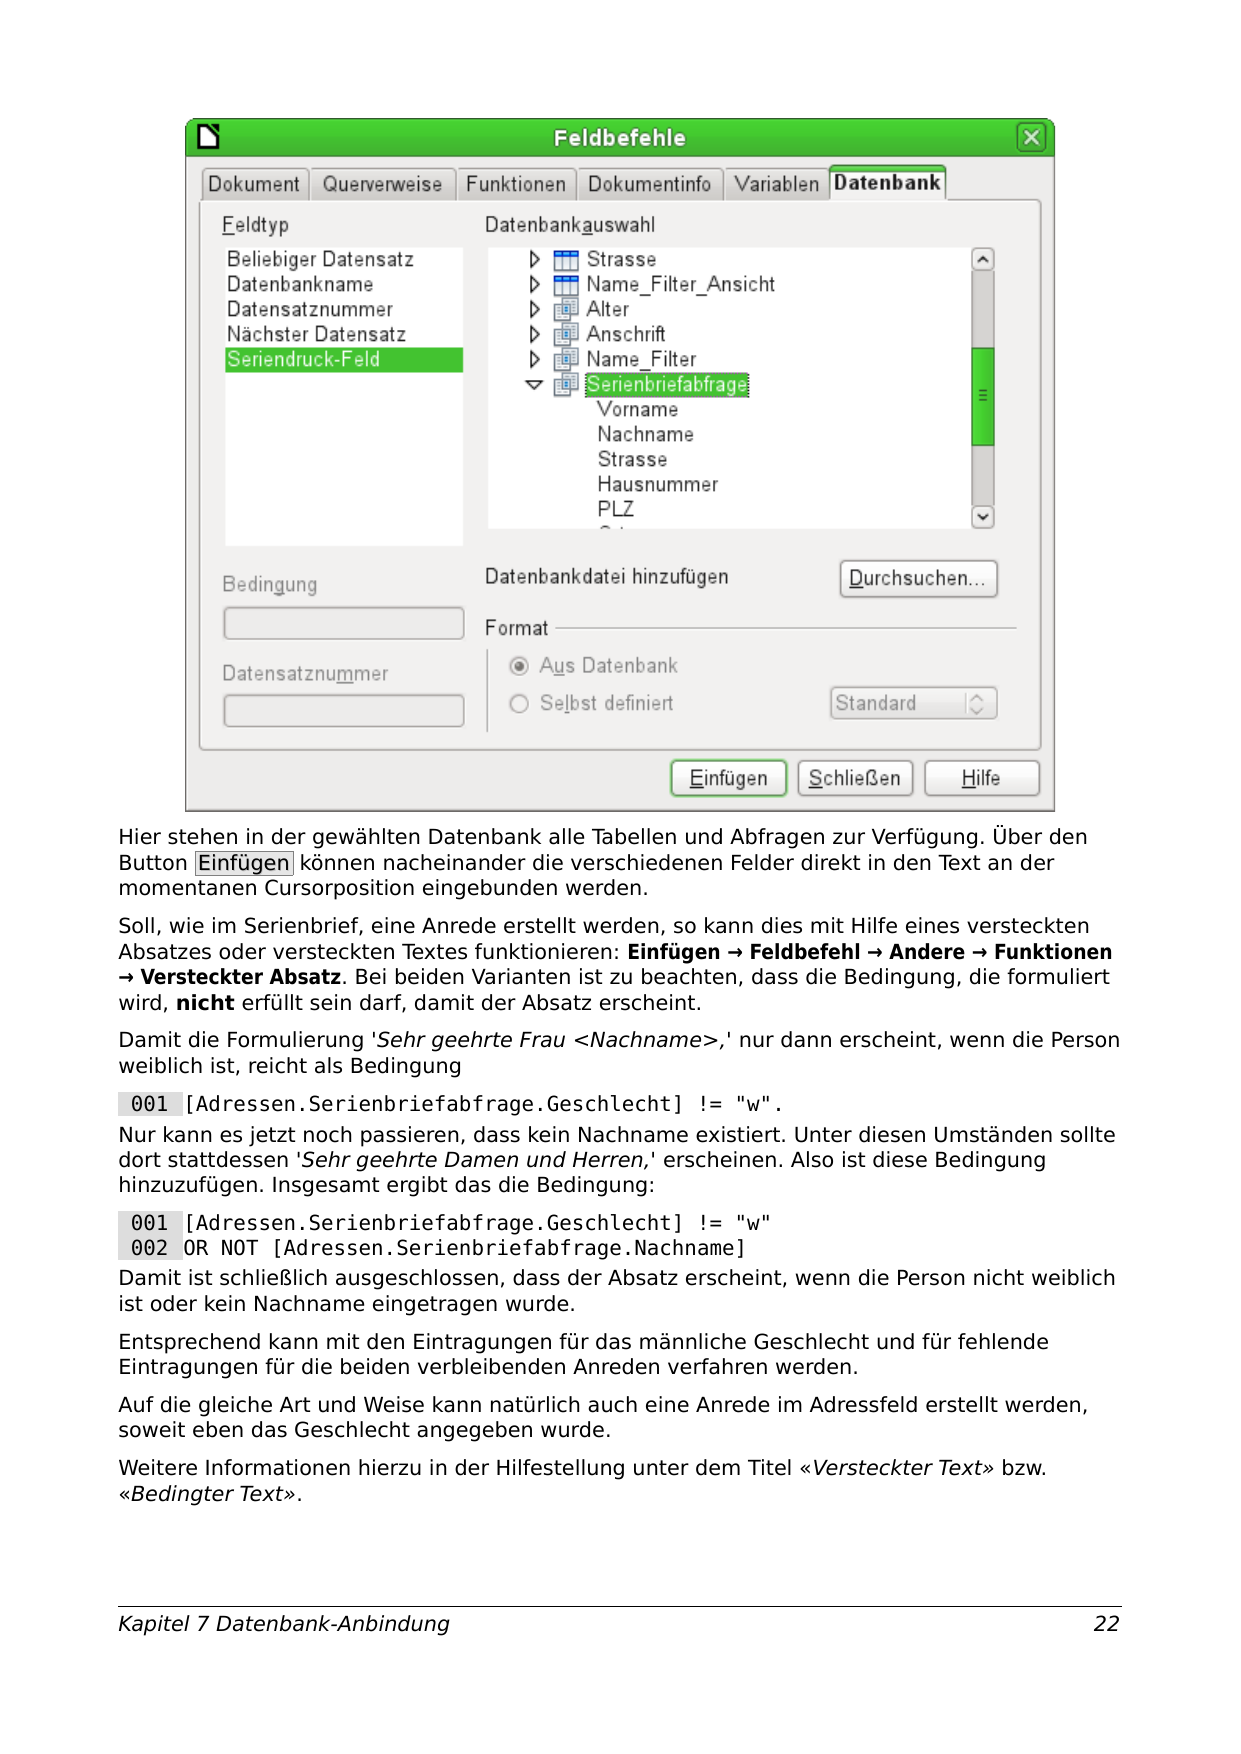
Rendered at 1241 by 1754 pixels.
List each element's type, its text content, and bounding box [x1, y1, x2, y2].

text Hier stehen in der gewählten Datenbank alle Tabellen und Abfragen zur Verfügung. Über den Button Einfügen können nacheinander die verschiedenen Felder direkt in den Text an der momentanen Cursorposition eingebunden werden. [118, 825, 1122, 901]
text Soll, wie im Serienbrief, eine Anrede erstellt werden, so kann dies mit Hilfe eines versteckten Absatzes oder versteckten Textes funktionieren: Einfügen → Feldbefehl → Andere → Funktionen → Versteckter Absatz. Bei beiden Varianten ist zu beachten, dass die Bedingung, die formuliert wird, nicht erfüllt sein darf, damit der Absatz erscheint. [118, 914, 1122, 1015]
text Auf die gleiche Art und Weise kann natürlich auch eine Anrede im Adressfeld erstellt werden, soweit eben das Geschlecht angegeben wurde. [118, 1393, 1122, 1443]
list [Adressen.Serienbriefabfrage.Geschlecht] != "w". [183, 1092, 1122, 1116]
text Entsprechend kann mit den Eintragungen für das männliche Geschlecht und für fehlende Eintragungen für die beiden verbleibenden Anreden verfahren werden. [118, 1330, 1122, 1379]
text Nur kann es jetzt noch passieren, dass kein Nachname existiert. Unter diesen Umständen sollte dort stattdessen 'Sehr geehrte Damen und Herren,' erscheinen. Also ist diese Bedingung hinzuzufügen. Insgesamt ergibt das die Bedingung: [118, 1123, 1122, 1198]
picture [185, 118, 1056, 812]
text Damit die Formulierung 'Sehr geehrte Frau <Nachname>,' nur dann erscheint, wenn die Person weiblich ist, reicht als Bedingung [118, 1028, 1122, 1078]
list OR NOT [Adressen.Serienbriefabfrage.Nachname] [183, 1236, 1122, 1260]
text Damit ist schließlich ausgeschlossen, dass der Absatz erscheint, wenn die Person nicht weiblich ist oder kein Nachname eingetragen wurde. [118, 1266, 1122, 1316]
list [Adressen.Serienbriefabfrage.Geschlecht] != "w" [183, 1211, 1122, 1236]
text Weitere Informationen hierzu in der Hilfestellung unter dem Titel «Versteckter Text» bzw. «Bedingter Text». [118, 1456, 1122, 1506]
